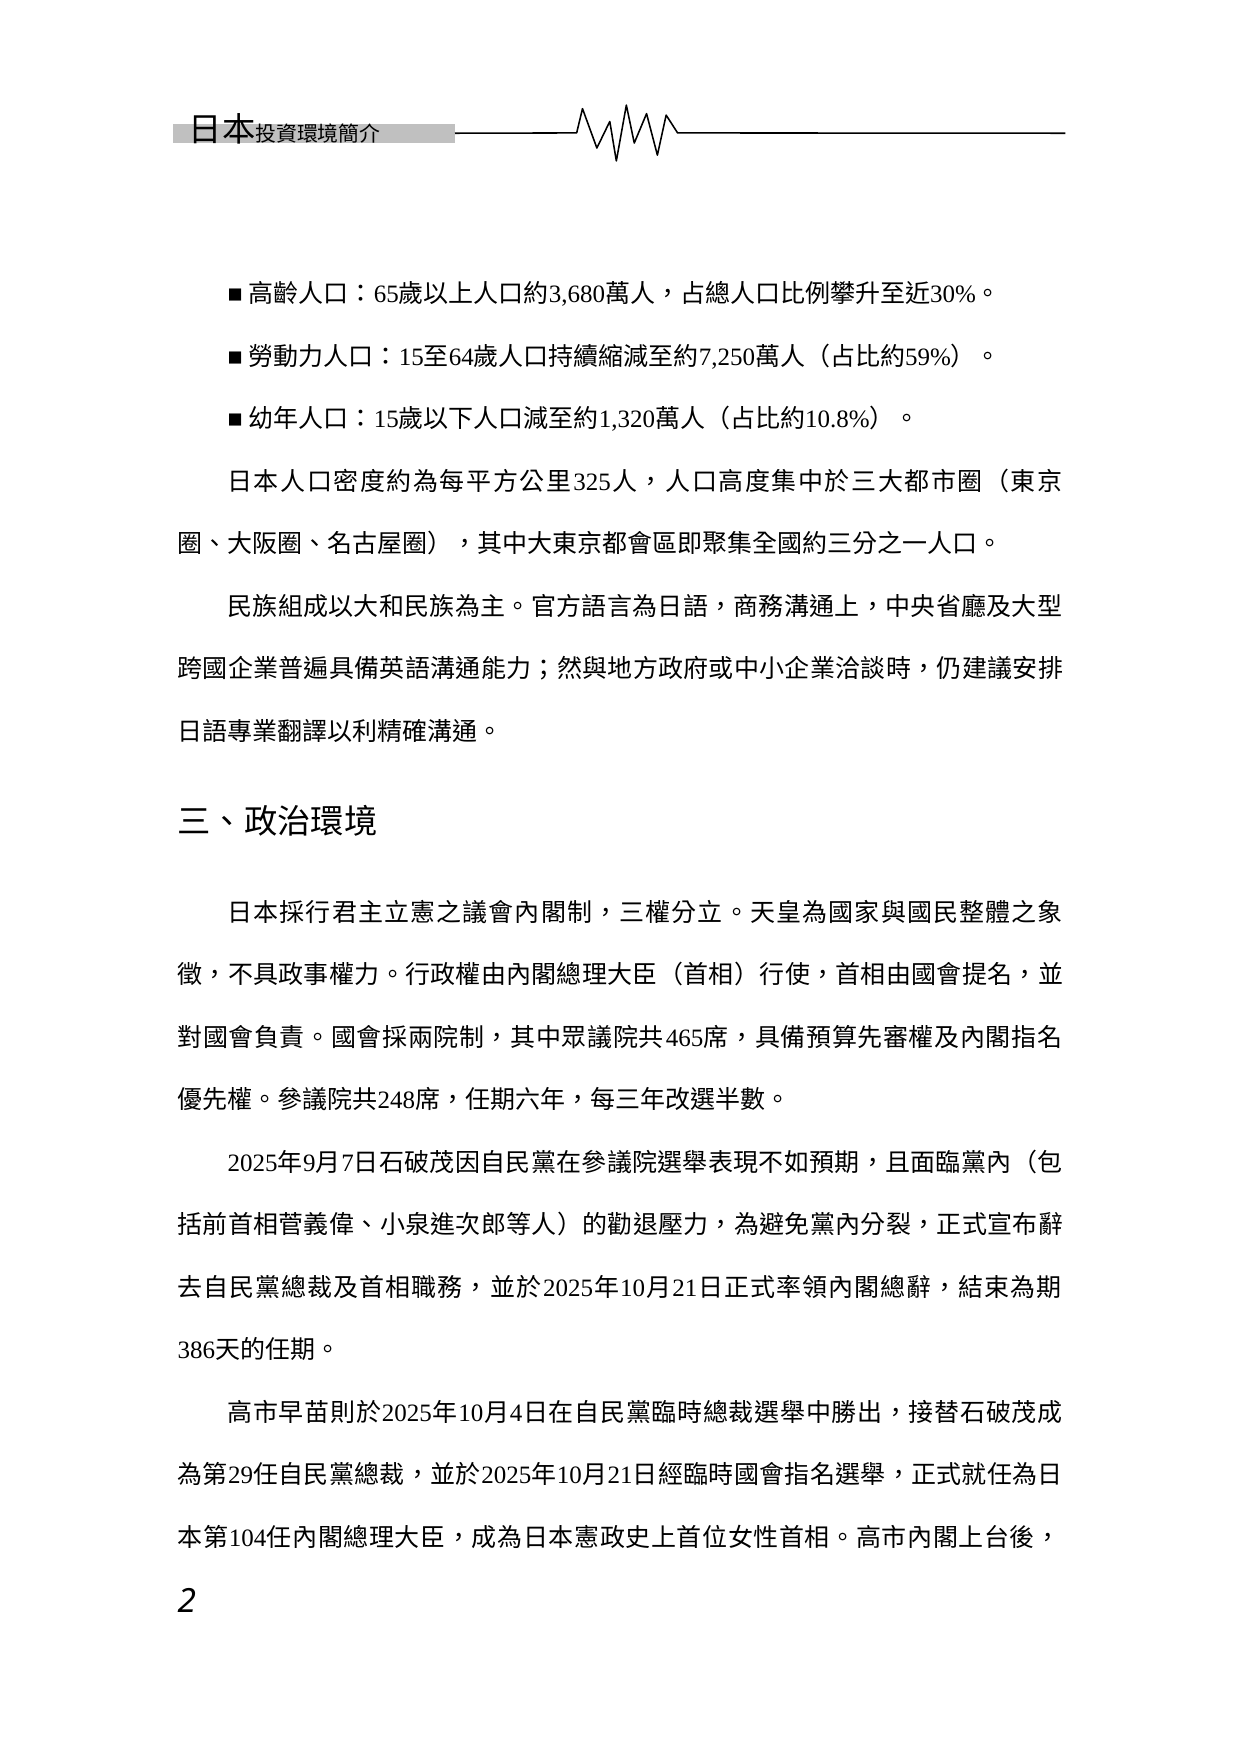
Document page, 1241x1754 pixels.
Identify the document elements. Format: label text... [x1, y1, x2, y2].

text ■ 高齡人口：65歲以上人口約3,680萬人，占總人口比例攀升至近30%。 [177, 250, 1063, 313]
text ■ 勞動力人口：15至64歲人口持續縮減至約7,250萬人（占比約59%）。 [177, 313, 1063, 375]
text 民族組成以大和民族為主。官方語言為日語，商務溝通上，中央省廳及大型跨國企業普遍具備英語溝通能力；然與地方政府或中小企業洽談時，仍建議安排日語專業翻譯以利精確溝通。 [177, 563, 1063, 750]
text ■ 幼年人口：15歲以下人口減至約1,320萬人（占比約10.8%）。 [177, 375, 1063, 438]
text 日本採行君主立憲之議會內閣制，三權分立。天皇為國家與國民整體之象徵，不具政事權力。行政權由內閣總理大臣（首相）行使，首相由國會提名，並對國會負責。國會採兩院制，其中眾議院共465席，具備預算先審權及內閣指名優先權。參議院共248席，任期六年，每三年改選半數。 [177, 869, 1063, 1119]
text 日本人口密度約為每平方公里325人，人口高度集中於三大都市圈（東京圈、大阪圈、名古屋圈），其中大東京都會區即聚集全國約三分之一人口。 [177, 438, 1063, 563]
text 2025年9月7日石破茂因自民黨在參議院選舉表現不如預期，且面臨黨內（包括前首相菅義偉、小泉進次郎等人）的勸退壓力，為避免黨內分裂，正式宣布辭去自民黨總裁及首相職務，並於2025年10月21日正式率領內閣總辭，結束為期386天的任期。 [177, 1119, 1063, 1369]
text 三、政治環境 [177, 777, 1063, 839]
text 高市早苗則於2025年10月4日在自民黨臨時總裁選舉中勝出，接替石破茂成為第29任自民黨總裁，並於2025年10月21日經臨時國會指名選舉，正式就任為日本第104任內閣總理大臣，成為日本憲政史上首位女性首相。高市內閣上台後， [177, 1369, 1063, 1556]
